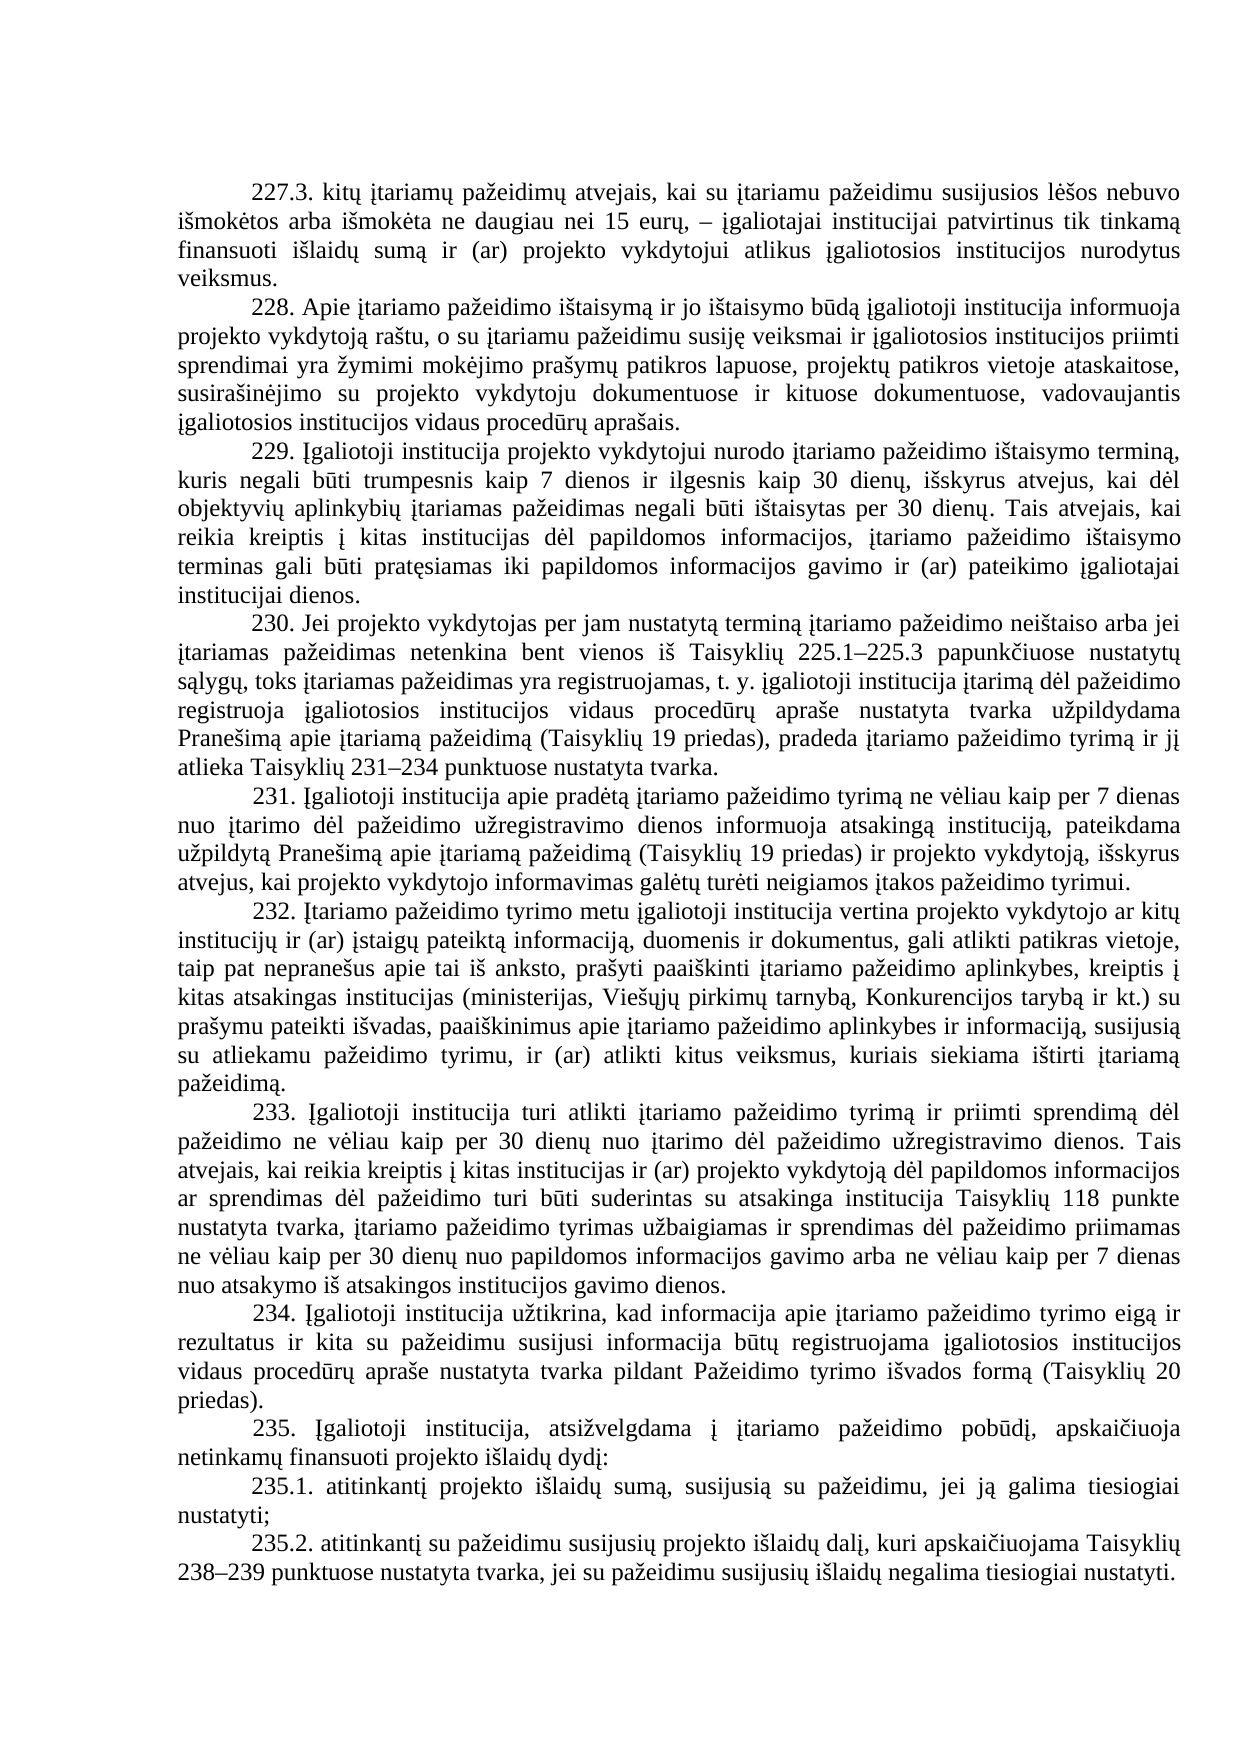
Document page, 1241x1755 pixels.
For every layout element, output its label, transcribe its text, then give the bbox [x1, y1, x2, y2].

text 231. Įgaliotoji institucija apie pradėtą įtariamo pažeidimo tyrimą ne vėliau kaip per 7 dienas nuo įtarimo dėl pažeidimo užregistravimo dienos informuoja atsakingą instituciją, pateikdama užpildytą Pranešimą apie įtariamą pažeidimą (Taisyklių 19 priedas) ir projekto vykdytoją, išskyrus atvejus, kai projekto vykdytojo informavimas galėtų turėti neigiamos įtakos pažeidimo tyrimui. [177, 781, 1181, 896]
text 235.1. atitinkantį projekto išlaidų sumą, susijusią su pažeidimu, jei ją galima tiesiogiai nustatyti; [177, 1471, 1181, 1528]
text 234. Įgaliotoji institucija užtikrina, kad informacija apie įtariamo pažeidimo tyrimo eigą ir rezultatus ir kita su pažeidimu susijusi informacija būtų registruojama įgaliotosios institucijos vidaus procedūrų apraše nustatyta tvarka pildant Pažeidimo tyrimo išvados formą (Taisyklių 20 priedas). [177, 1298, 1181, 1413]
text 229. Įgaliotoji institucija projekto vykdytojui nurodo įtariamo pažeidimo ištaisymo terminą, kuris negali būti trumpesnis kaip 7 dienos ir ilgesnis kaip 30 dienų, išskyrus atvejus, kai dėl objektyvių aplinkybių įtariamas pažeidimas negali būti ištaisytas per 30 dienų. Tais atvejais, kai reikia kreiptis į kitas institucijas dėl papildomos informacijos, įtariamo pažeidimo ištaisymo terminas gali būti pratęsiamas iki papildomos informacijos gavimo ir (ar) pateikimo įgaliotajai institucijai dienos. [177, 436, 1181, 608]
text 232. Įtariamo pažeidimo tyrimo metu įgaliotoji institucija vertina projekto vykdytojo ar kitų institucijų ir (ar) įstaigų pateiktą informaciją, duomenis ir dokumentus, gali atlikti patikras vietoje, taip pat nepranešus apie tai iš anksto, prašyti paaiškinti įtariamo pažeidimo aplinkybes, kreiptis į kitas atsakingas institucijas (ministerijas, Viešųjų pirkimų tarnybą, Konkurencijos tarybą ir kt.) su prašymu pateikti išvadas, paaiškinimus apie įtariamo pažeidimo aplinkybes ir informaciją, susijusią su atliekamu pažeidimo tyrimu, ir (ar) atlikti kitus veiksmus, kuriais siekiama ištirti įtariamą pažeidimą. [177, 896, 1181, 1097]
text 227.3. kitų įtariamų pažeidimų atvejais, kai su įtariamu pažeidimu susijusios lėšos nebuvo išmokėtos arba išmokėta ne daugiau nei 15 eurų, – įgaliotajai institucijai patvirtinus tik tinkamą finansuoti išlaidų sumą ir (ar) projekto vykdytojui atlikus įgaliotosios institucijos nurodytus veiksmus. [177, 177, 1181, 292]
text 228. Apie įtariamo pažeidimo ištaisymą ir jo ištaisymo būdą įgaliotoji institucija informuoja projekto vykdytoją raštu, o su įtariamu pažeidimu susiję veiksmai ir įgaliotosios institucijos priimti sprendimai yra žymimi mokėjimo prašymų patikros lapuose, projektų patikros vietoje ataskaitose, susirašinėjimo su projekto vykdytoju dokumentuose ir kituose dokumentuose, vadovaujantis įgaliotosios institucijos vidaus procedūrų aprašais. [177, 292, 1181, 436]
text 233. Įgaliotoji institucija turi atlikti įtariamo pažeidimo tyrimą ir priimti sprendimą dėl pažeidimo ne vėliau kaip per 30 dienų nuo įtarimo dėl pažeidimo užregistravimo dienos. Tais atvejais, kai reikia kreiptis į kitas institucijas ir (ar) projekto vykdytoją dėl papildomos informacijos ar sprendimas dėl pažeidimo turi būti suderintas su atsakinga institucija Taisyklių 118 punkte nustatyta tvarka, įtariamo pažeidimo tyrimas užbaigiamas ir sprendimas dėl pažeidimo priimamas ne vėliau kaip per 30 dienų nuo papildomos informacijos gavimo arba ne vėliau kaip per 7 dienas nuo atsakymo iš atsakingos institucijos gavimo dienos. [177, 1097, 1181, 1298]
text 235.2. atitinkantį su pažeidimu susijusių projekto išlaidų dalį, kuri apskaičiuojama Taisyklių 238–239 punktuose nustatyta tvarka, jei su pažeidimu susijusių išlaidų negalima tiesiogiai nustatyti. [177, 1528, 1181, 1586]
text 230. Jei projekto vykdytojas per jam nustatytą terminą įtariamo pažeidimo neištaiso arba jei įtariamas pažeidimas netenkina bent vienos iš Taisyklių 225.1–225.3 papunkčiuose nustatytų sąlygų, toks įtariamas pažeidimas yra registruojamas, t. y. įgaliotoji institucija įtarimą dėl pažeidimo registruoja įgaliotosios institucijos vidaus procedūrų apraše nustatyta tvarka užpildydama Pranešimą apie įtariamą pažeidimą (Taisyklių 19 priedas), pradeda įtariamo pažeidimo tyrimą ir jį atlieka Taisyklių 231–234 punktuose nustatyta tvarka. [177, 608, 1181, 781]
text 235. Įgaliotoji institucija, atsižvelgdama į įtariamo pažeidimo pobūdį, apskaičiuoja netinkamų finansuoti projekto išlaidų dydį: [177, 1413, 1181, 1471]
